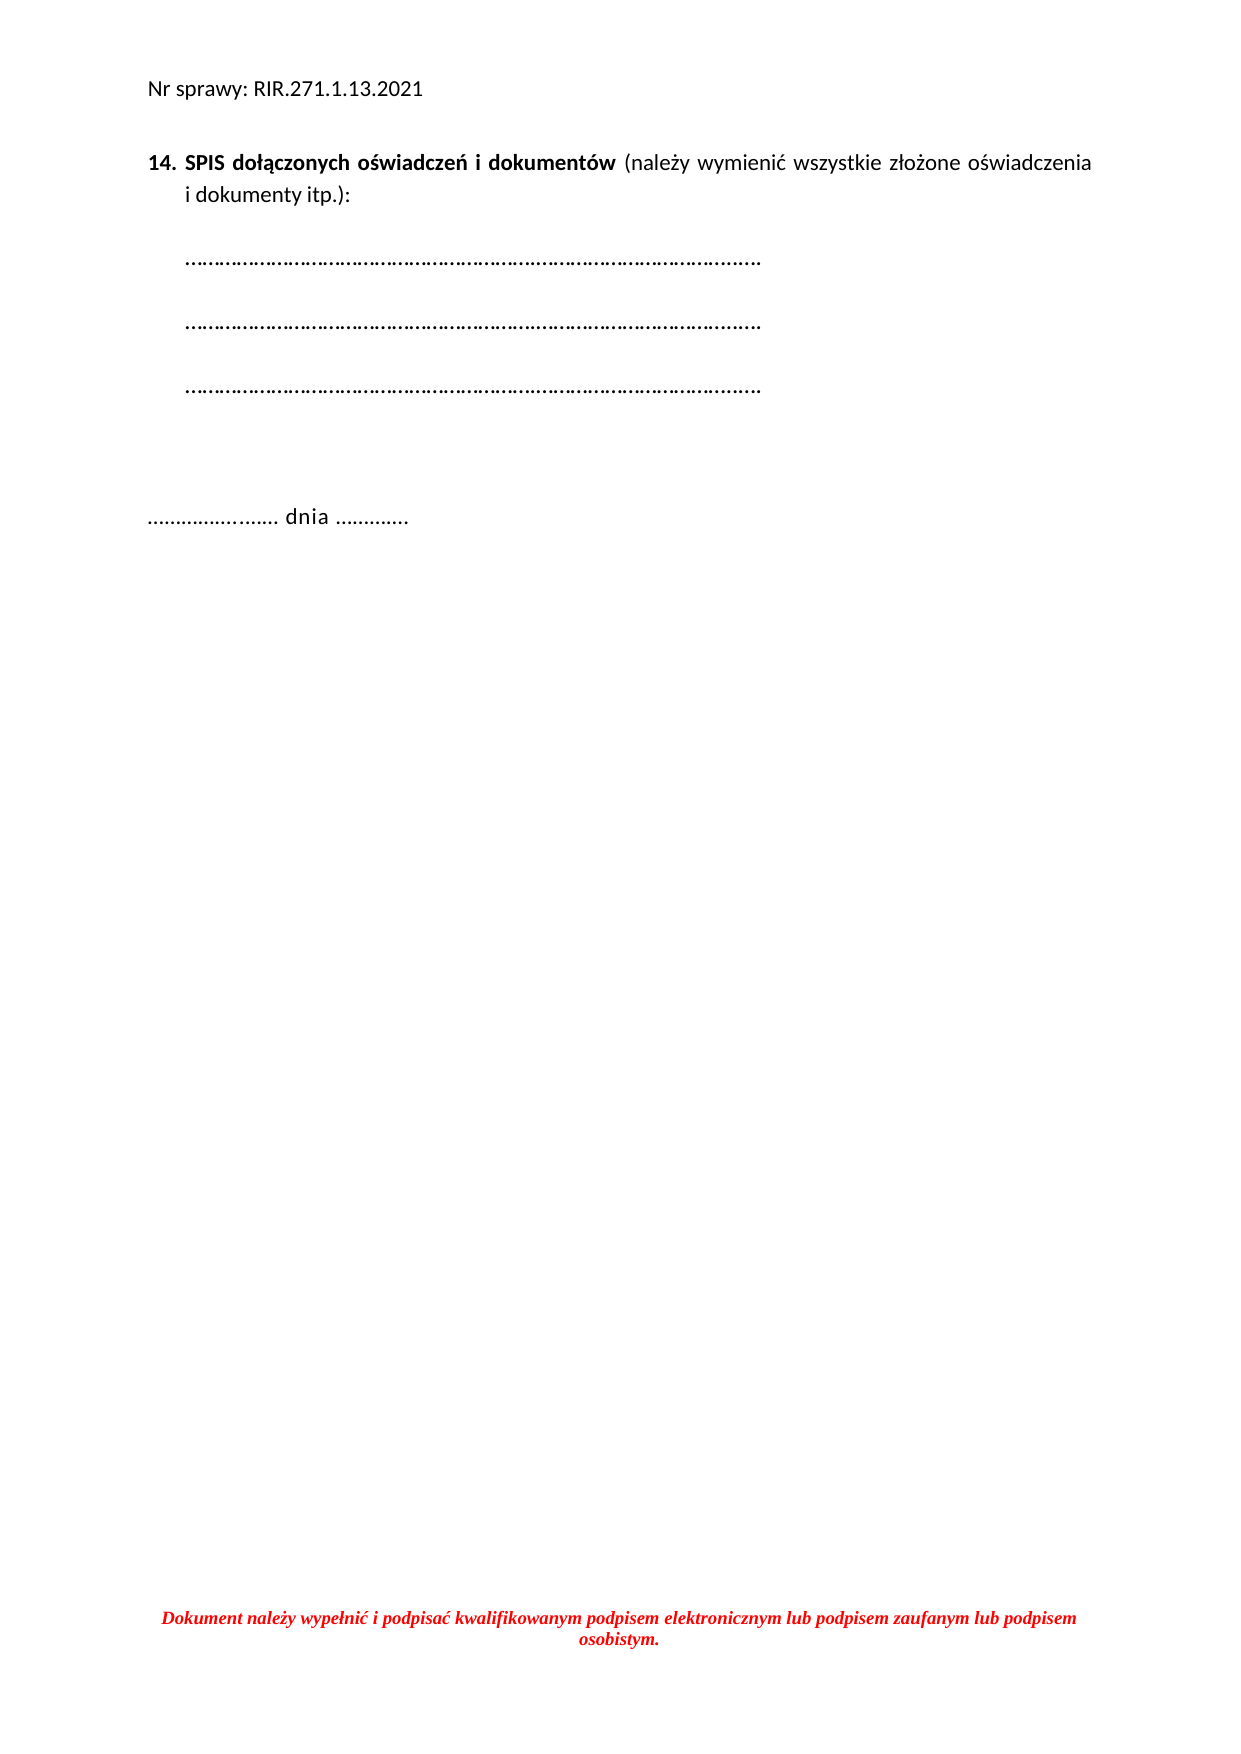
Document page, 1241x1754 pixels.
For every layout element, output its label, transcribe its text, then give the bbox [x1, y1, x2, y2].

text ……………..…… dnia …………. [148, 502, 1093, 530]
text …………………………………………………….……………………………..…. [148, 241, 1093, 272]
list SPIS dołączonych oświadczeń i dokumentów (należy wymienić wszystkie złożone oświadczenia i dokumenty itp.): [148, 148, 1093, 208]
text Dokument należy wypełnić i podpisać kwalifikowanym podpisem elektronicznym lub podpisem zaufanym lub podpisem osobistym. [148, 1607, 1093, 1650]
text …………………………………………………….……………………………..…. [148, 305, 1093, 336]
text …………………………………………………….……………………………..…. [148, 369, 1093, 400]
